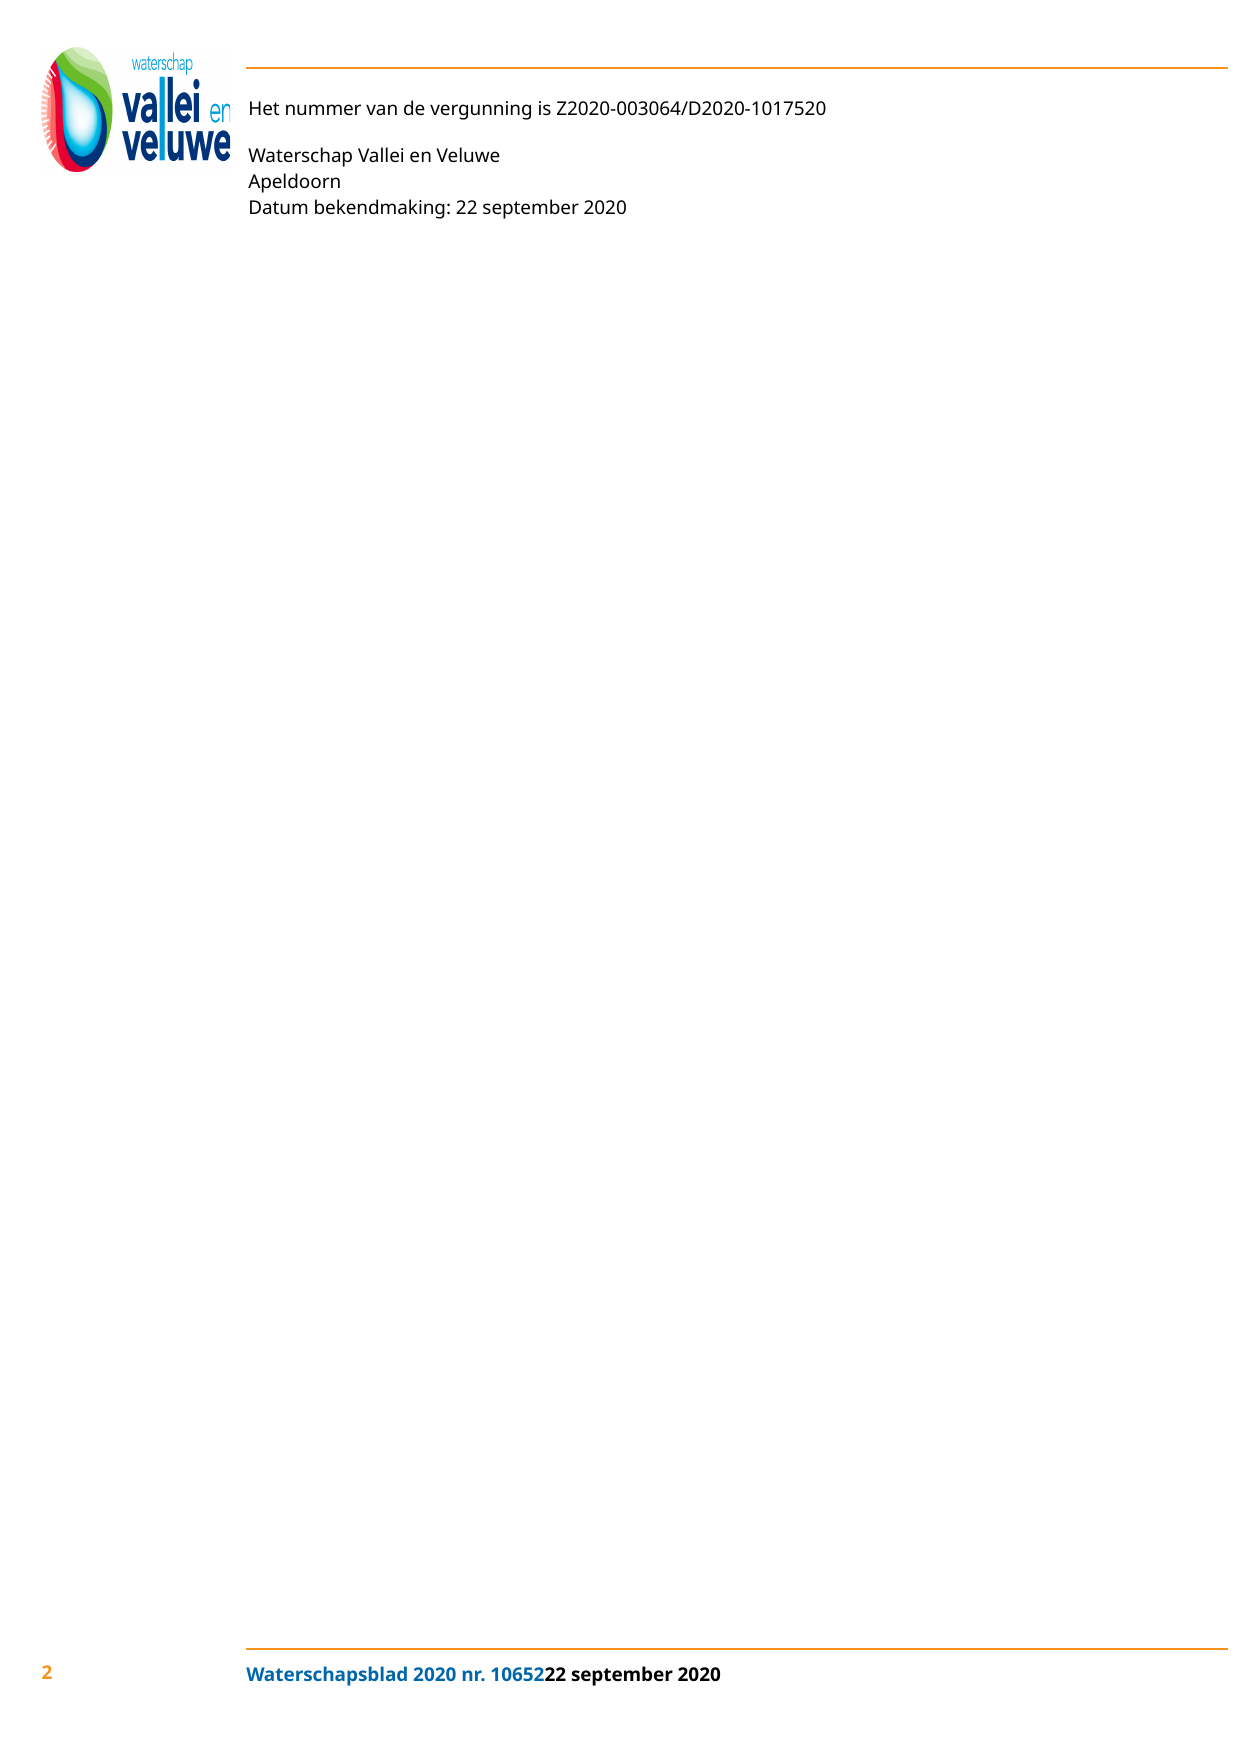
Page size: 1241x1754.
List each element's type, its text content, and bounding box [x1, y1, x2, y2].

text Datum bekendmaking: 22 september 2020 [248, 194, 1152, 220]
text Apeldoorn [248, 168, 1152, 194]
picture [41, 47, 231, 172]
text Het nummer van de vergunning is Z2020-003064/D2020-1017520 [248, 95, 1152, 121]
text Waterschap Vallei en Veluwe [248, 143, 1152, 168]
